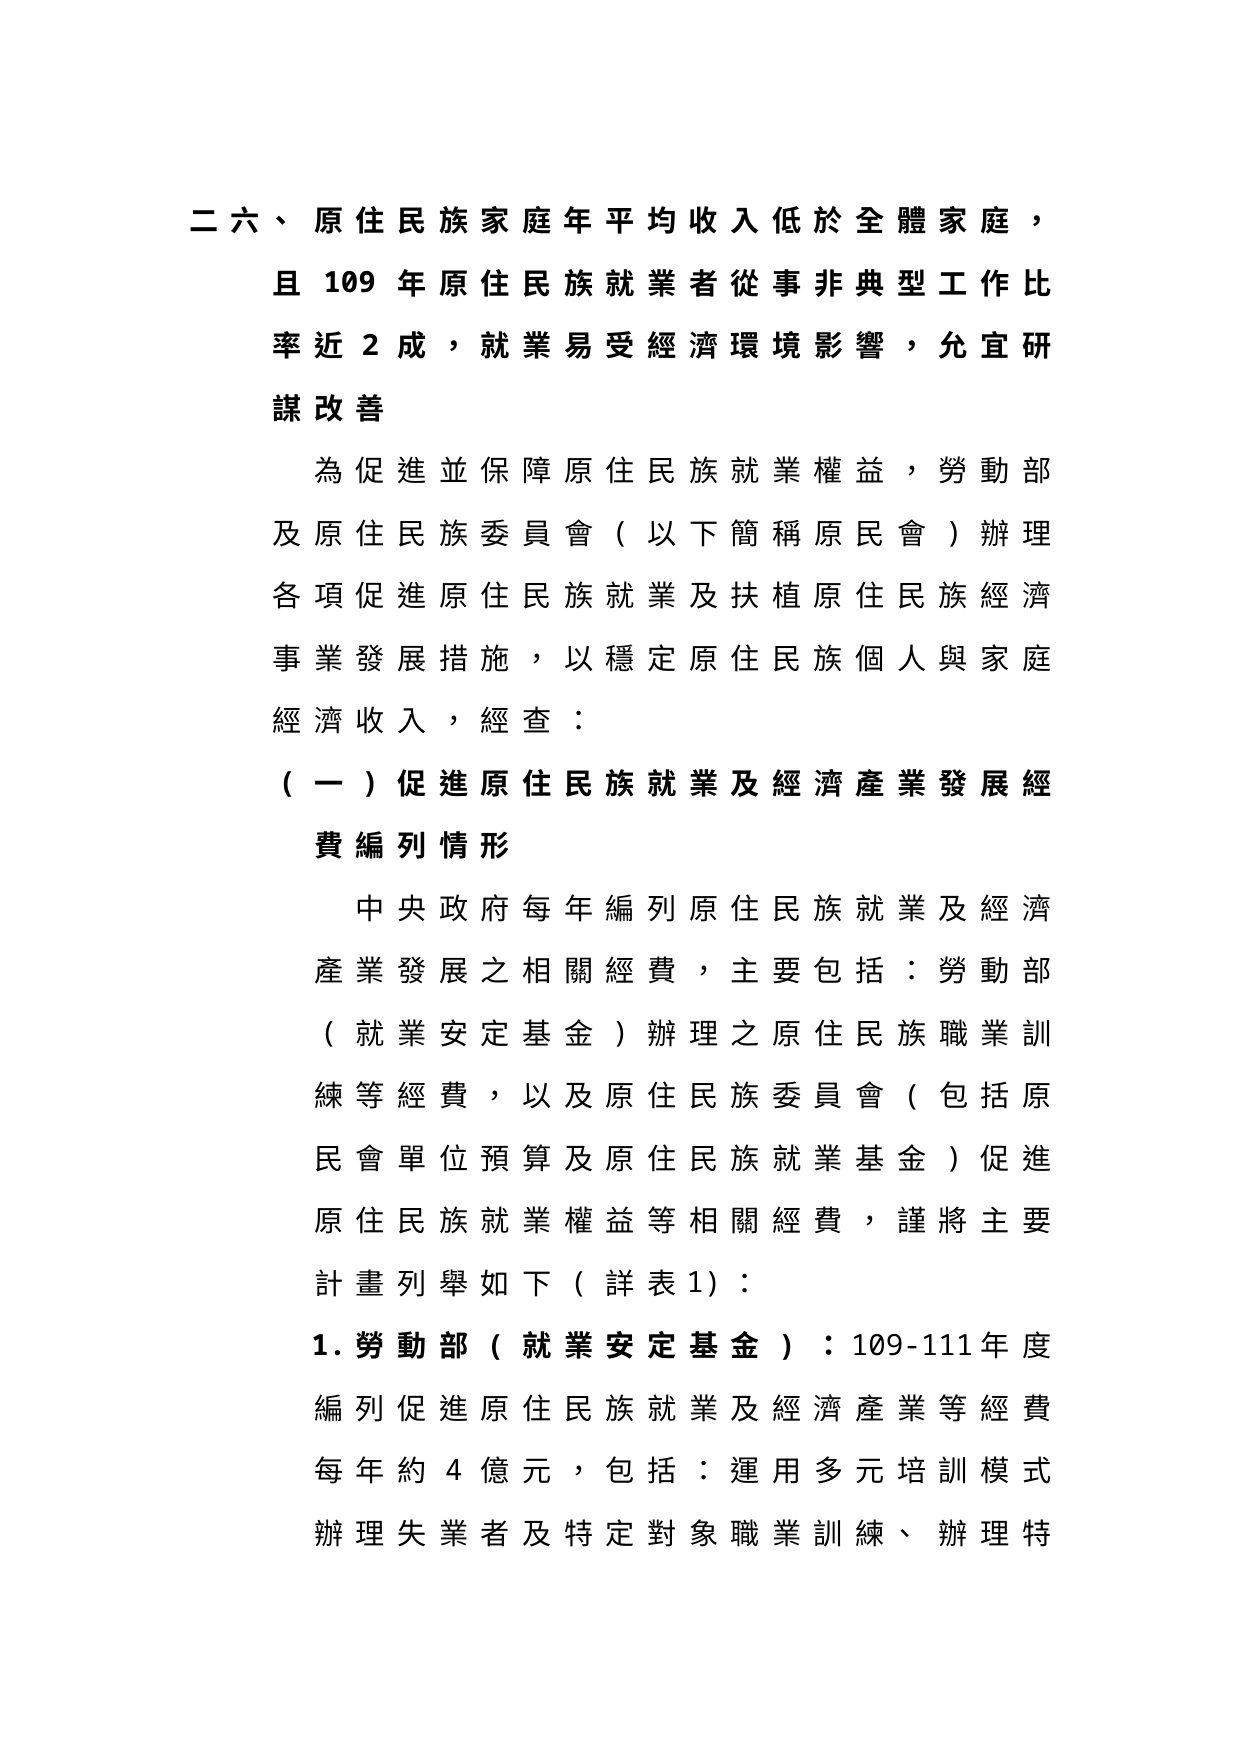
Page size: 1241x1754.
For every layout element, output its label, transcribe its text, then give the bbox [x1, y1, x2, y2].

text 二六、原住民族家庭年平均收入低於全體家庭，且109年原住民族就業者從事非典型工作比率近2成，就業易受經濟環境影響，允宜研謀改善 [183, 177, 1058, 427]
text 為促進並保障原住民族就業權益，勞動部及原住民族委員會(以下簡稱原民會)辦理各項促進原住民族就業及扶植原住民族經濟事業發展措施，以穩定原住民族個人與家庭經濟收入，經查： [242, 427, 1058, 740]
text 1.勞動部(就業安定基金)：109-111年度編列促進原住民族就業及經濟產業等經費每年約4億元，包括：運用多元培訓模式辦理失業者及特定對象職業訓練、辦理特定對象失業者參訓期間職業訓練生活津貼，以及多元培力就業計畫等。 [271, 1302, 1058, 1552]
text 中央政府每年編列原住民族就業及經濟產業發展之相關經費，主要包括：勞動部(就業安定基金)辦理之原住民族職業訓練等經費，以及原住民族委員會(包括原民會單位預算及原住民族就業基金)促進原住民族就業權益等相關經費，謹將主要計畫列舉如下(詳表1)： [271, 865, 1058, 1302]
text (一)促進原住民族就業及經濟產業發展經費編列情形 [242, 740, 1058, 865]
